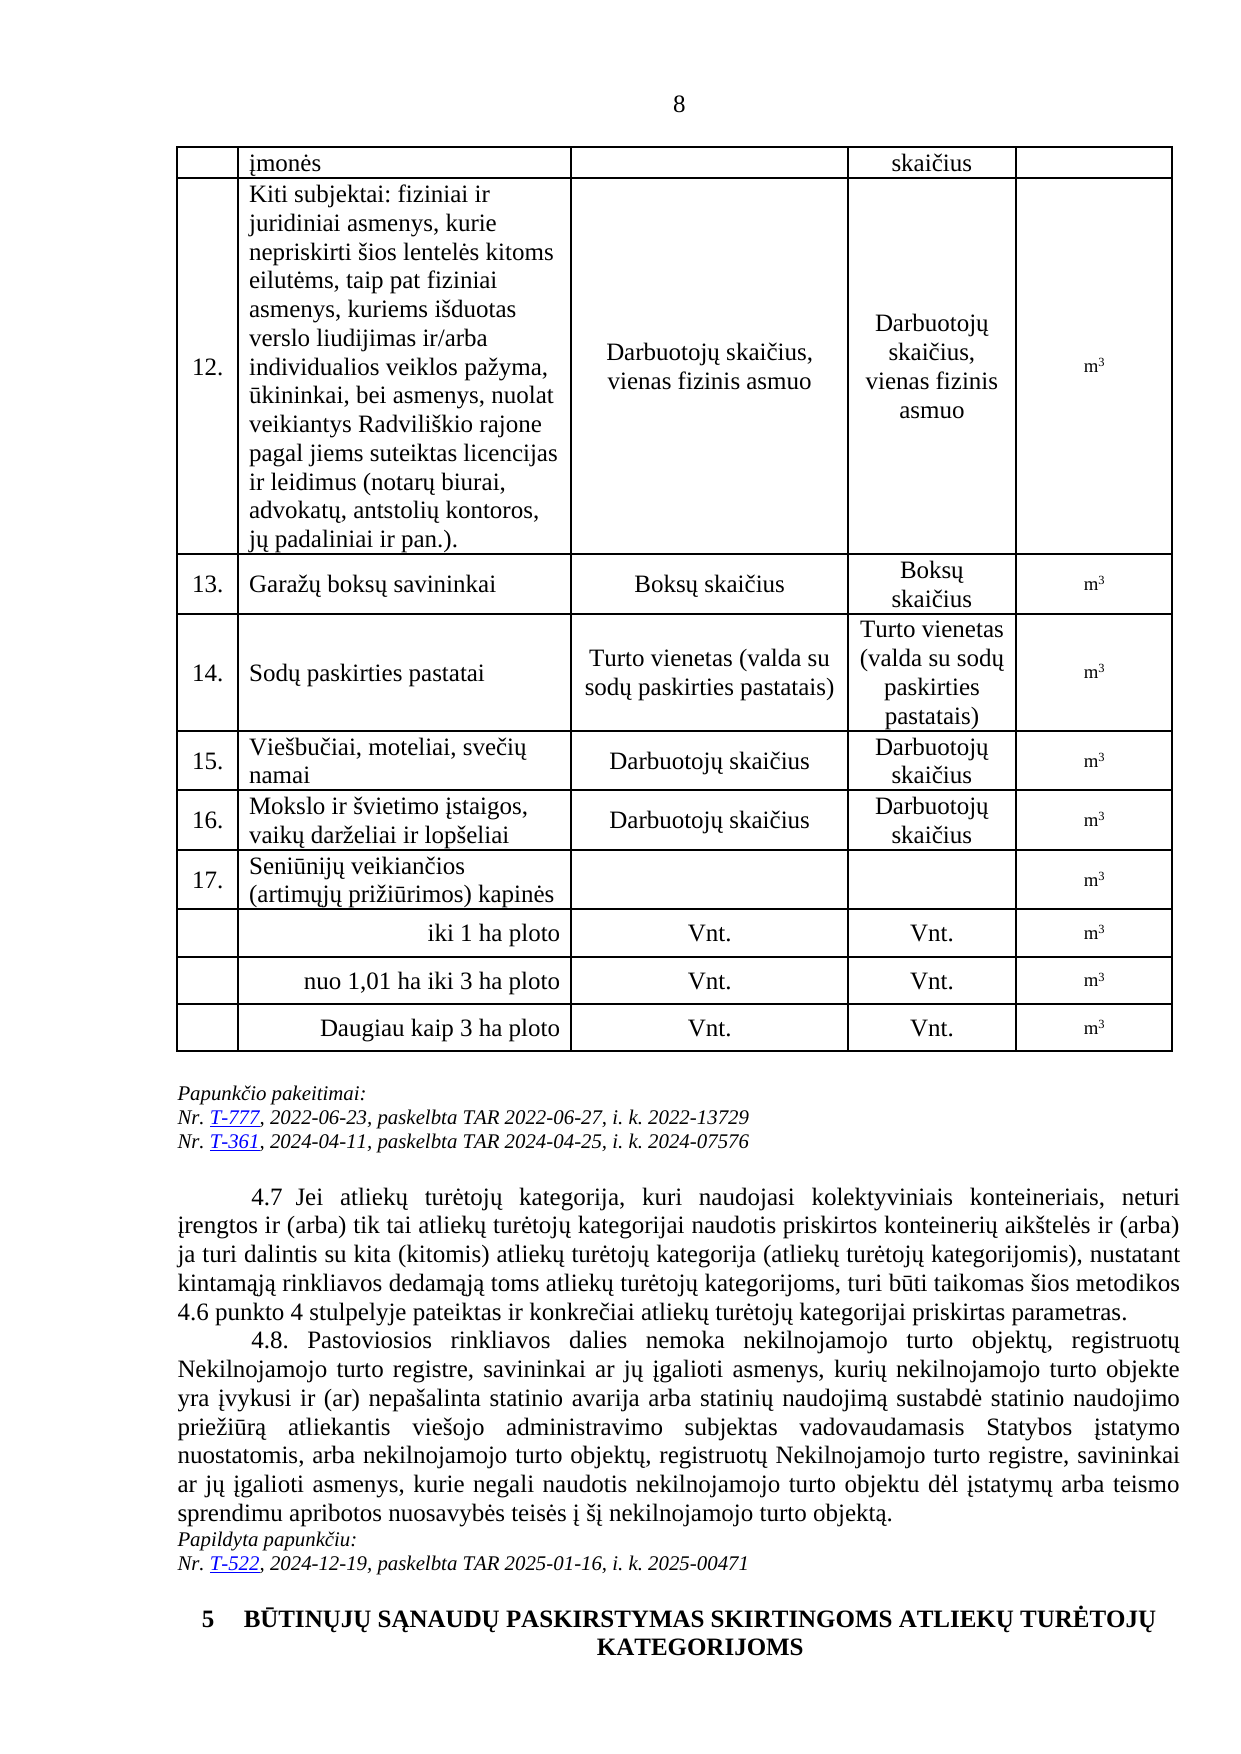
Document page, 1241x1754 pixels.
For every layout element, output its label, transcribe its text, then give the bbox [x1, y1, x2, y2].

table_cell Garažų boksų savininkai [239, 555, 570, 612]
table_cell Boksų skaičius [572, 555, 847, 612]
table_cell Turto vienetas (valda su sodų paskirties pastatais) [849, 615, 1015, 729]
table_cell [1173, 956, 1177, 1003]
table_cell [1173, 177, 1177, 553]
text Papildyta papunkčiu: [177, 1527, 1181, 1551]
table_cell Kiti subjektai: fiziniai ir juridiniai asmenys, kurie nepriskirti šios lentelės kitoms eilutėms, taip pat fiziniai asmenys, kuriems išduotas verslo liudijimas ir/arba individualios veiklos pažyma, ūkininkai, bei asmenys, nuolat veikiantys Radviliškio rajone pagal jiems suteiktas licencijas ir leidimus (notarų biurai, advokatų, antstolių kontoros, jų padaliniai ir pan.). [239, 179, 570, 553]
table_cell [572, 148, 847, 177]
table_cell 14. [178, 615, 237, 729]
table_cell m3 [1017, 791, 1171, 849]
table_cell Vnt. [849, 910, 1015, 956]
table_cell m3 [1017, 179, 1171, 553]
table_cell [572, 851, 847, 908]
table_cell Darbuotojų skaičius [849, 791, 1015, 849]
table_cell 12. [178, 179, 237, 553]
text Papunkčio pakeitimai: [177, 1081, 1181, 1105]
table_cell [178, 958, 237, 1003]
table_cell m3 [1017, 732, 1171, 789]
table_cell [1173, 730, 1177, 789]
text 5 BŪTINŲJŲ SĄNAUDŲ PASKIRSTYMAS SKIRTINGOMS ATLIEKŲ TURĖTOJŲ KATEGORIJOMS [177, 1604, 1181, 1661]
table_cell m3 [1017, 851, 1171, 908]
table_cell [1173, 613, 1177, 729]
table_cell m3 [1017, 555, 1171, 612]
table_cell [1173, 553, 1177, 612]
table_cell Mokslo ir švietimo įstaigos, vaikų darželiai ir lopšeliai [239, 791, 570, 849]
table_cell 15. [178, 732, 237, 789]
table_cell Viešbučiai, moteliai, svečių namai [239, 732, 570, 789]
table_cell Darbuotojų skaičius [572, 791, 847, 849]
table_cell Daugiau kaip 3 ha ploto [239, 1005, 570, 1050]
table_cell Vnt. [572, 910, 847, 956]
table_cell [1173, 789, 1177, 849]
table_cell Seniūnijų veikiančios (artimųjų prižiūrimos) kapinės [239, 851, 570, 908]
text Nr. T-777, 2022-06-23, paskelbta TAR 2022-06-27, i. k. 2022-13729 [177, 1105, 1181, 1129]
table_cell Vnt. [849, 958, 1015, 1003]
table_cell Sodų paskirties pastatai [239, 615, 570, 729]
table_cell [178, 148, 237, 177]
table_cell nuo 1,01 ha iki 3 ha ploto [239, 958, 570, 1003]
table_cell Darbuotojų skaičius, vienas fizinis asmuo [572, 179, 847, 553]
table_cell m3 [1017, 910, 1171, 956]
text Nr. T-361, 2024-04-11, paskelbta TAR 2024-04-25, i. k. 2024-07576 [177, 1129, 1181, 1153]
table_cell [849, 851, 1015, 908]
table_cell Vnt. [572, 1005, 847, 1050]
table_cell 17. [178, 851, 237, 908]
table_cell Boksų skaičius [849, 555, 1015, 612]
table_cell Turto vienetas (valda su sodų paskirties pastatais) [572, 615, 847, 729]
table_cell [1173, 849, 1177, 908]
table_cell įmonės [239, 148, 570, 177]
table_cell iki 1 ha ploto [239, 910, 570, 956]
table_cell skaičius [849, 148, 1015, 177]
text 4.7 Jei atliekų turėtojų kategorija, kuri naudojasi kolektyviniais konteineriais, neturi įrengtos ir (arba) tik tai atliekų turėtojų kategorijai naudotis priskirtos konteinerių aikštelės ir (arba) ja turi dalintis su kita (kitomis) atliekų turėtojų kategorija (atliekų turėtojų kategorijomis), nustatant kintamąją rinkliavos dedamąją toms atliekų turėtojų kategorijoms, turi būti taikomas šios metodikos 4.6 punkto 4 stulpelyje pateiktas ir konkrečiai atliekų turėtojų kategorijai priskirtas parametras. [177, 1182, 1181, 1326]
table_cell m3 [1017, 615, 1171, 729]
table_cell [1173, 908, 1177, 956]
text 4.8. Pastoviosios rinkliavos dalies nemoka nekilnojamojo turto objektų, registruotų Nekilnojamojo turto registre, savininkai ar jų įgalioti asmenys, kurių nekilnojamojo turto objekte yra įvykusi ir (ar) nepašalinta statinio avarija arba statinių naudojimą sustabdė statinio naudojimo priežiūrą atliekantis viešojo administravimo subjektas vadovaudamasis Statybos įstatymo nuostatomis, arba nekilnojamojo turto objektų, registruotų Nekilnojamojo turto registre, savininkai ar jų įgalioti asmenys, kurie negali naudotis nekilnojamojo turto objektu dėl įstatymų arba teismo sprendimu apribotos nuosavybės teisės į šį nekilnojamojo turto objektą. [177, 1326, 1181, 1527]
table_cell [178, 910, 237, 956]
table_cell Darbuotojų skaičius [572, 732, 847, 789]
table_cell Darbuotojų skaičius [849, 732, 1015, 789]
table_cell [178, 1005, 237, 1050]
table_cell [1173, 146, 1177, 177]
table_cell 13. [178, 555, 237, 612]
table_cell Darbuotojų skaičius, vienas fizinis asmuo [849, 179, 1015, 553]
table_cell 16. [178, 791, 237, 849]
text Nr. T-522, 2024-12-19, paskelbta TAR 2025-01-16, i. k. 2025-00471 [177, 1551, 1181, 1575]
table_cell m3 [1017, 958, 1171, 1003]
table_cell Vnt. [572, 958, 847, 1003]
table_cell [1173, 1003, 1177, 1050]
table_cell [1017, 148, 1171, 177]
table_cell Vnt. [849, 1005, 1015, 1050]
table_cell m3 [1017, 1005, 1171, 1050]
